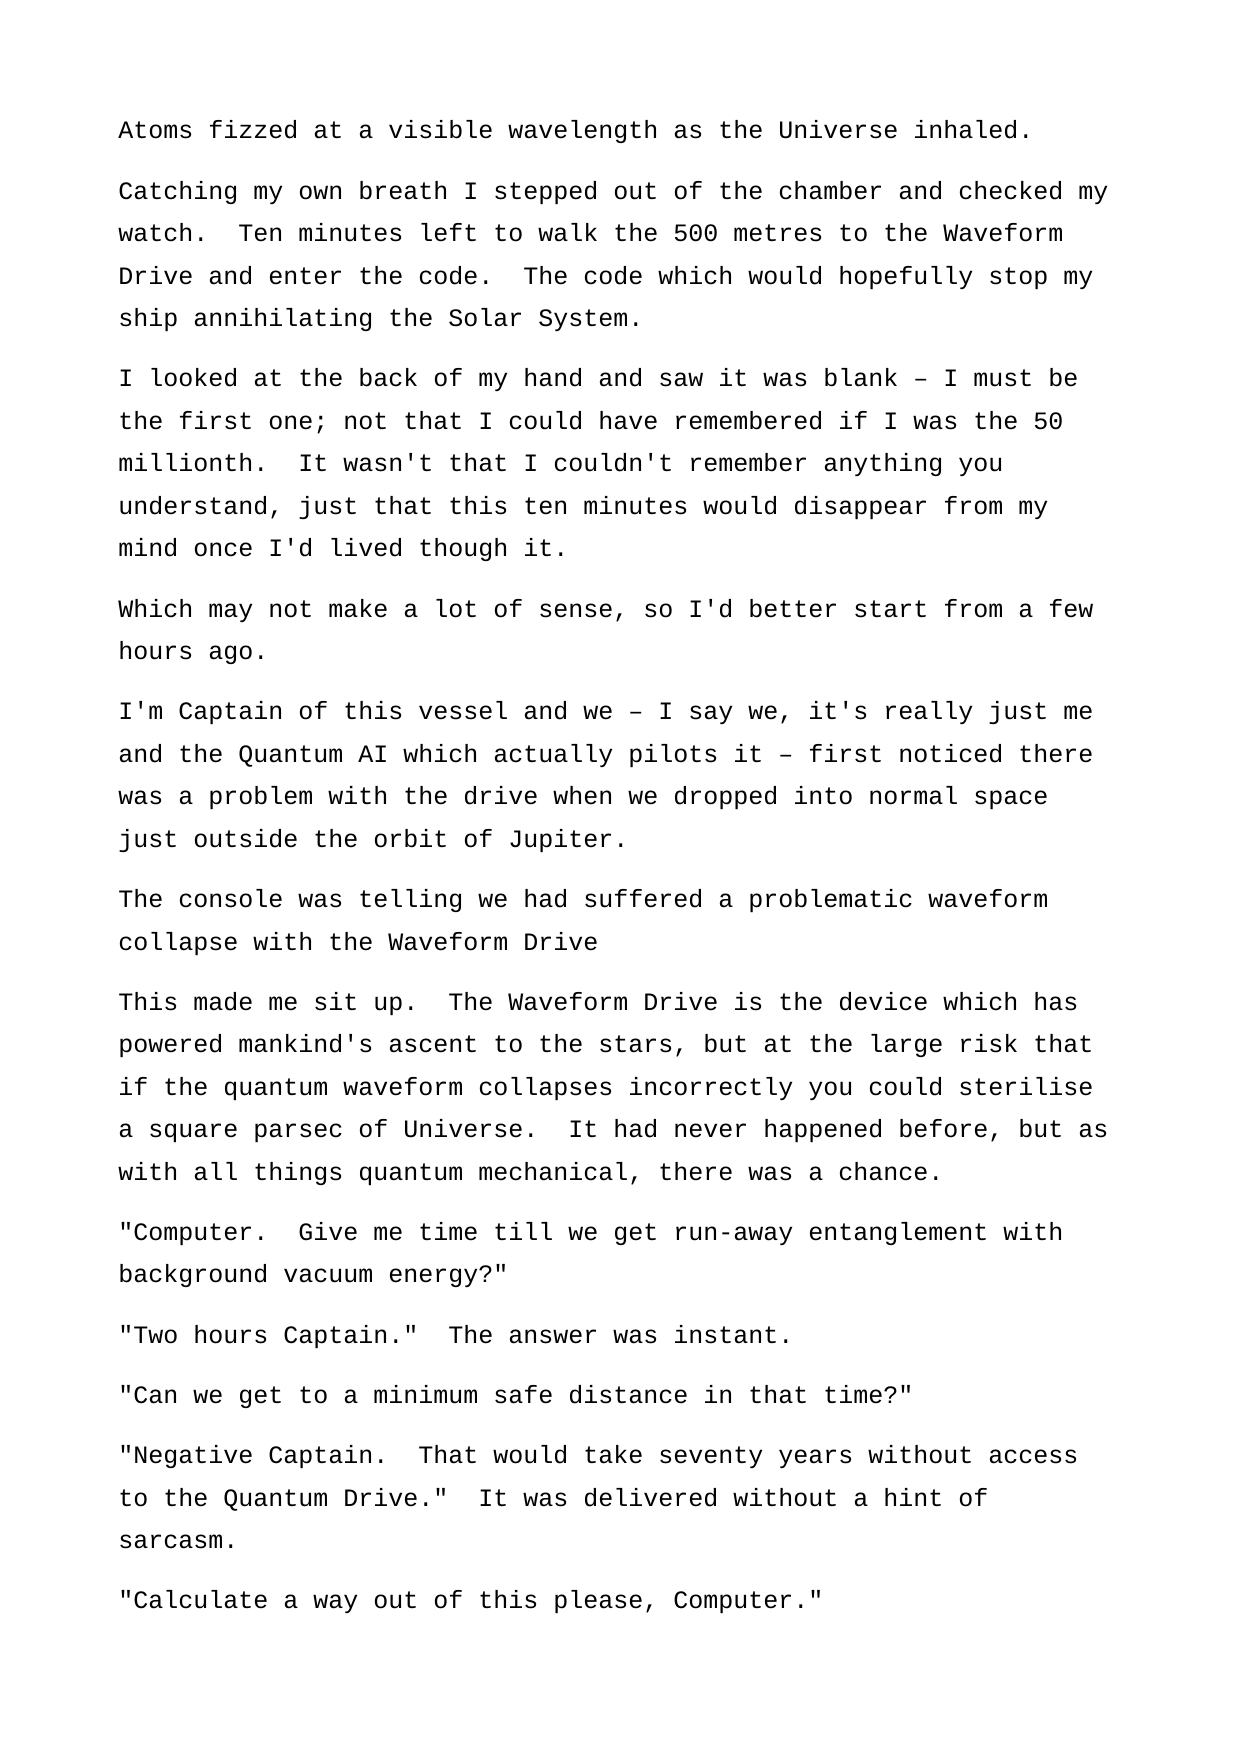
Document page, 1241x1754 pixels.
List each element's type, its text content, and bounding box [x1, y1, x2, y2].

text I looked at the back of my hand and saw it was blank – I must be the first one; not that I could have remembered if I was the 50 millionth. It wasn't that I couldn't remember anything you understand, just that this ten minutes would disappear from my mind once I'd lived though it. [118, 366, 1122, 564]
text The console was telling we had suffered a problematic waveform collapse with the Waveform Drive [118, 887, 1122, 957]
text This made me sit up. The Waveform Drive is the device which has powered mankind's ascent to the stars, but at the large risk that if the quantum waveform collapses incorrectly you could sterilise a square parsec of Universe. It had never happened before, but as with all things quantum mechanical, there was a chance. [118, 989, 1122, 1188]
text "Negative Captain. That would take seventy years without access to the Quantum Drive." It was delivered without a hint of sarcasm. [118, 1443, 1122, 1556]
text "Can we get to a minimum safe distance in that time?" [118, 1382, 1122, 1411]
text I'm Captain of this vessel and we – I say we, it's really just me and the Quantum AI which actually pilots it – first noticed there was a problem with the drive when we dropped into normal space just outside the orbit of Jupiter. [118, 699, 1122, 855]
text "Two hours Captain." The answer was instant. [118, 1322, 1122, 1351]
text Which may not make a lot of sense, so I'd better start from a few hours ago. [118, 596, 1122, 667]
text "Calculate a way out of this please, Computer." [118, 1588, 1122, 1616]
text "Computer. Give me time till we get run-away entanglement with background vacuum energy?" [118, 1219, 1122, 1290]
text Catching my own breath I stepped out of the chamber and checked my watch. Ten minutes left to walk the 500 metres to the Waveform Drive and enter the code. The code which would hopefully stop my ship annihilating the Solar System. [118, 178, 1122, 334]
text Atoms fizzed at a visible wavelength as the Universe inhaled. [118, 118, 1122, 146]
